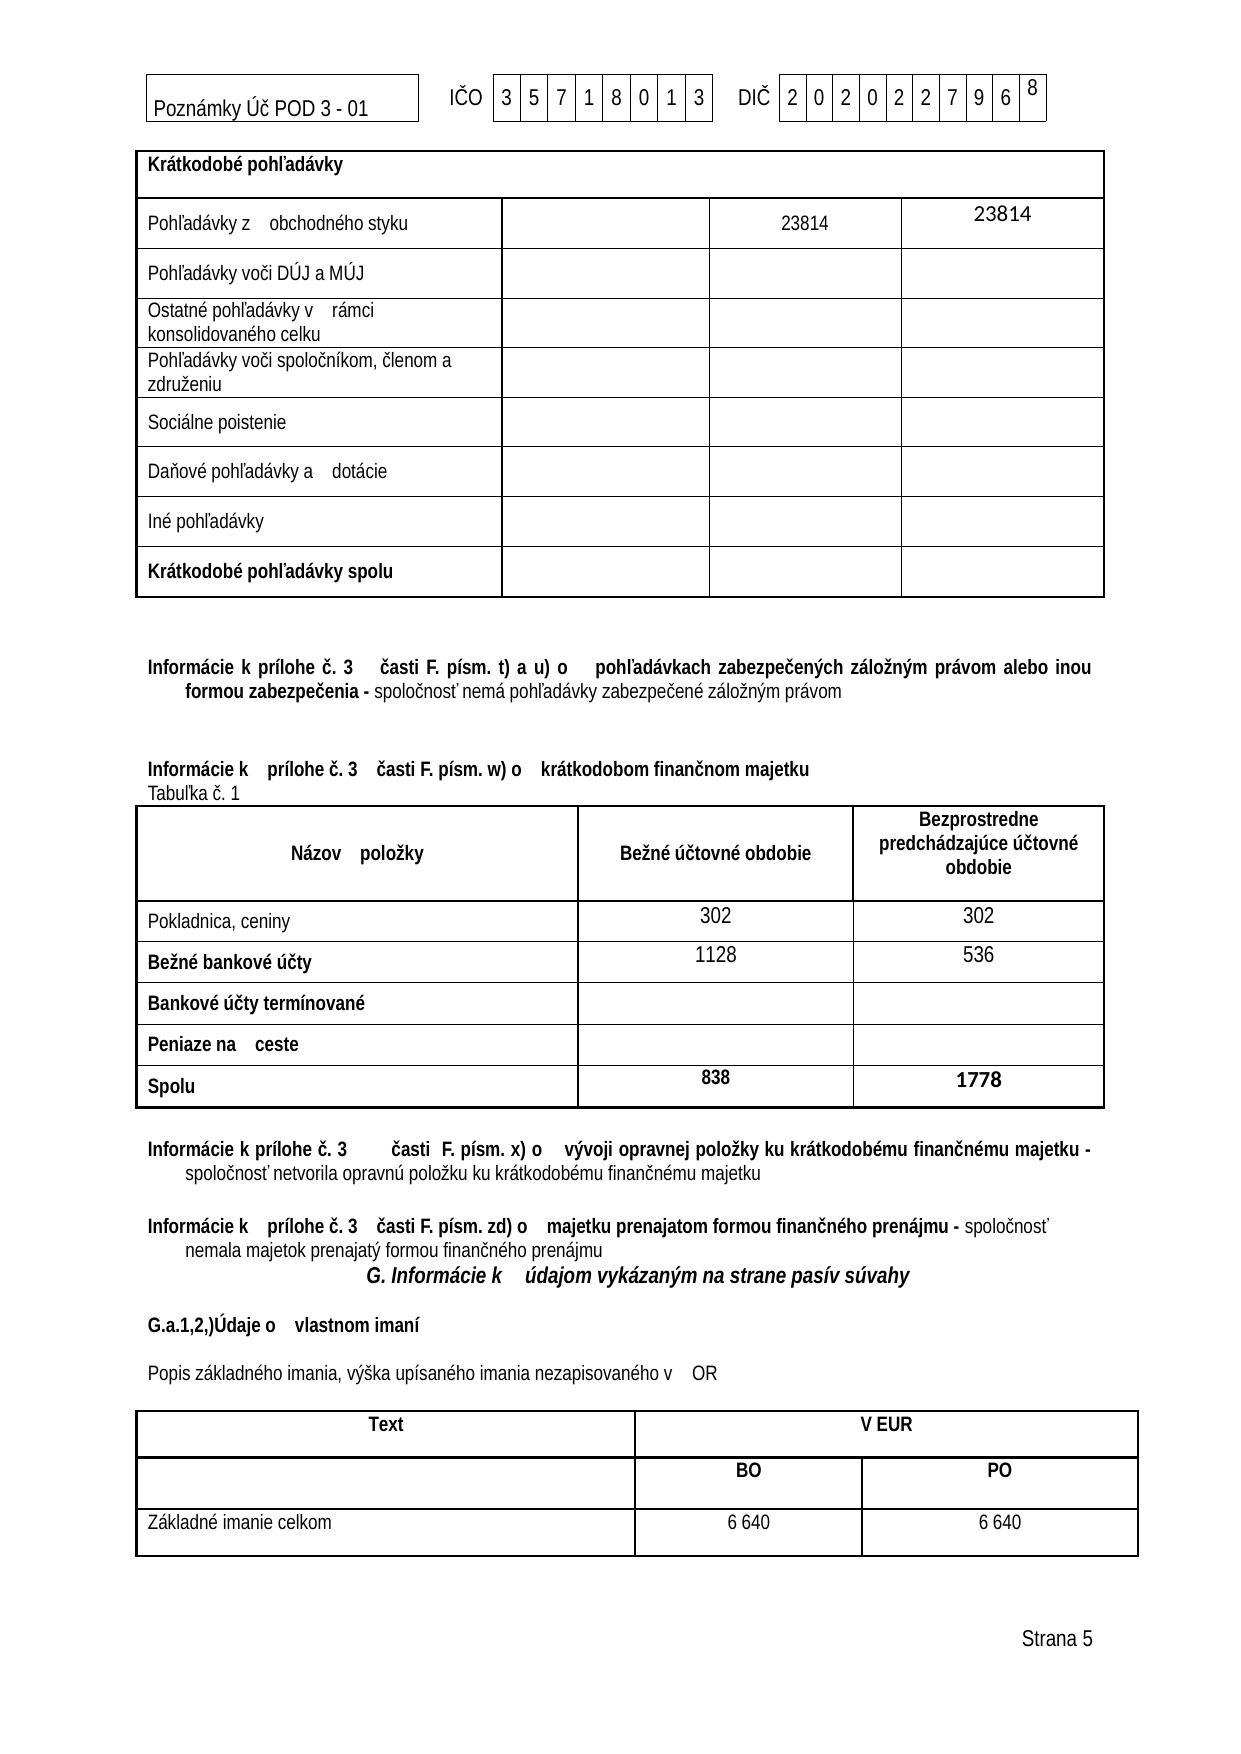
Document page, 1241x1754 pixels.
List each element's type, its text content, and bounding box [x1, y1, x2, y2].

table_cell [854, 983, 1103, 1024]
table_cell Základné imanie celkom [138, 1510, 634, 1555]
table_cell Daňové pohľadávky a dotácie [138, 447, 501, 496]
table_cell [710, 249, 901, 297]
table_cell [902, 299, 1103, 347]
table_cell 838 [579, 1066, 853, 1106]
table_cell [902, 249, 1103, 297]
text Informácie k prílohe č. 3 časti F. písm. x) o vývoji opravnej položky ku krátkodobému finančnému majetku - spoločnosť netvorila opravnú položku ku krátkodobému finančnému majetku [148, 1137, 1093, 1185]
table_cell 536 [854, 942, 1103, 982]
table_cell [710, 497, 901, 546]
table_cell [503, 447, 709, 496]
table_cell [503, 199, 709, 248]
table_header Názov položky [138, 807, 577, 899]
table_header V EUR [636, 1412, 1137, 1456]
table_cell Krátkodobé pohľadávky spolu [138, 547, 501, 596]
table_cell Iné pohľadávky [138, 497, 501, 546]
table_cell Pohľadávky voči DÚJ a MÚJ [138, 249, 501, 297]
table_cell [503, 398, 709, 446]
text G. Informácie k údajom vykázaným na strane pasív súvahy [185, 1262, 1093, 1288]
table_cell [503, 348, 709, 397]
table_cell [503, 497, 709, 546]
table_cell Pohľadávky voči spoločníkom, členom a združeniu [138, 348, 501, 397]
text Informácie k prílohe č. 3 časti F. písm. t) a u) o pohľadávkach zabezpečených záložným právom alebo inou formou zabezpečenia - spoločnosť nemá pohľadávky zabezpečené záložným právom [148, 655, 1093, 703]
table_cell Bankové účty termínované [138, 983, 577, 1024]
table_cell 23814 [902, 199, 1103, 248]
table_cell [902, 447, 1103, 496]
table_cell Ostatné pohľadávky v rámci konsolidovaného celku [138, 299, 501, 347]
table_cell [579, 1025, 853, 1065]
table_cell [710, 398, 901, 446]
table_cell Krátkodobé pohľadávky [138, 152, 1103, 197]
table_cell 1778 [854, 1066, 1103, 1106]
table_cell Sociálne poistenie [138, 398, 501, 446]
table_cell [902, 547, 1103, 596]
table_cell [138, 1459, 634, 1508]
table_cell Pohľadávky z obchodného styku [138, 199, 501, 248]
table_cell 302 [854, 902, 1103, 941]
table_cell [710, 299, 901, 347]
table_cell [710, 348, 901, 397]
table_cell [854, 1025, 1103, 1065]
text Informácie k prílohe č. 3 časti F. písm. w) o krátkodobom finančnom majetku [148, 757, 1093, 781]
text G.a.1,2,)Údaje o vlastnom imaní [148, 1313, 1093, 1337]
table_cell Pokladnica, ceniny [138, 902, 577, 941]
table_cell 1128 [579, 942, 853, 982]
table_cell 6 640 [863, 1510, 1137, 1555]
table_header Text [138, 1412, 634, 1456]
table_cell [710, 547, 901, 596]
table_header Bežné účtovné obdobie [579, 807, 852, 899]
table_cell [579, 983, 853, 1024]
table_cell Peniaze na ceste [138, 1025, 577, 1065]
table_cell [503, 299, 709, 347]
table_cell [902, 398, 1103, 446]
table_cell 6 640 [636, 1510, 861, 1555]
table_cell [902, 497, 1103, 546]
table_header Bezprostredne predchádzajúce účtovné obdobie [854, 807, 1103, 899]
table_cell Spolu [138, 1066, 577, 1106]
table_cell [503, 249, 709, 297]
table_cell [503, 547, 709, 596]
text Tabuľka č. 1 [148, 781, 1093, 805]
table_cell BO [636, 1459, 861, 1508]
table_cell 23814 [710, 199, 901, 248]
table_cell [710, 447, 901, 496]
table_cell 302 [579, 902, 853, 941]
table_cell PO [863, 1459, 1137, 1508]
text Informácie k prílohe č. 3 časti F. písm. zd) o majetku prenajatom formou finančného prenájmu - spoločnosť nemala majetok prenajatý formou finančného prenájmu [148, 1214, 1093, 1262]
text Popis základného imania, výška upísaného imania nezapisovaného v OR [148, 1361, 1093, 1385]
table_cell [902, 348, 1103, 397]
table_cell Bežné bankové účty [138, 942, 577, 982]
